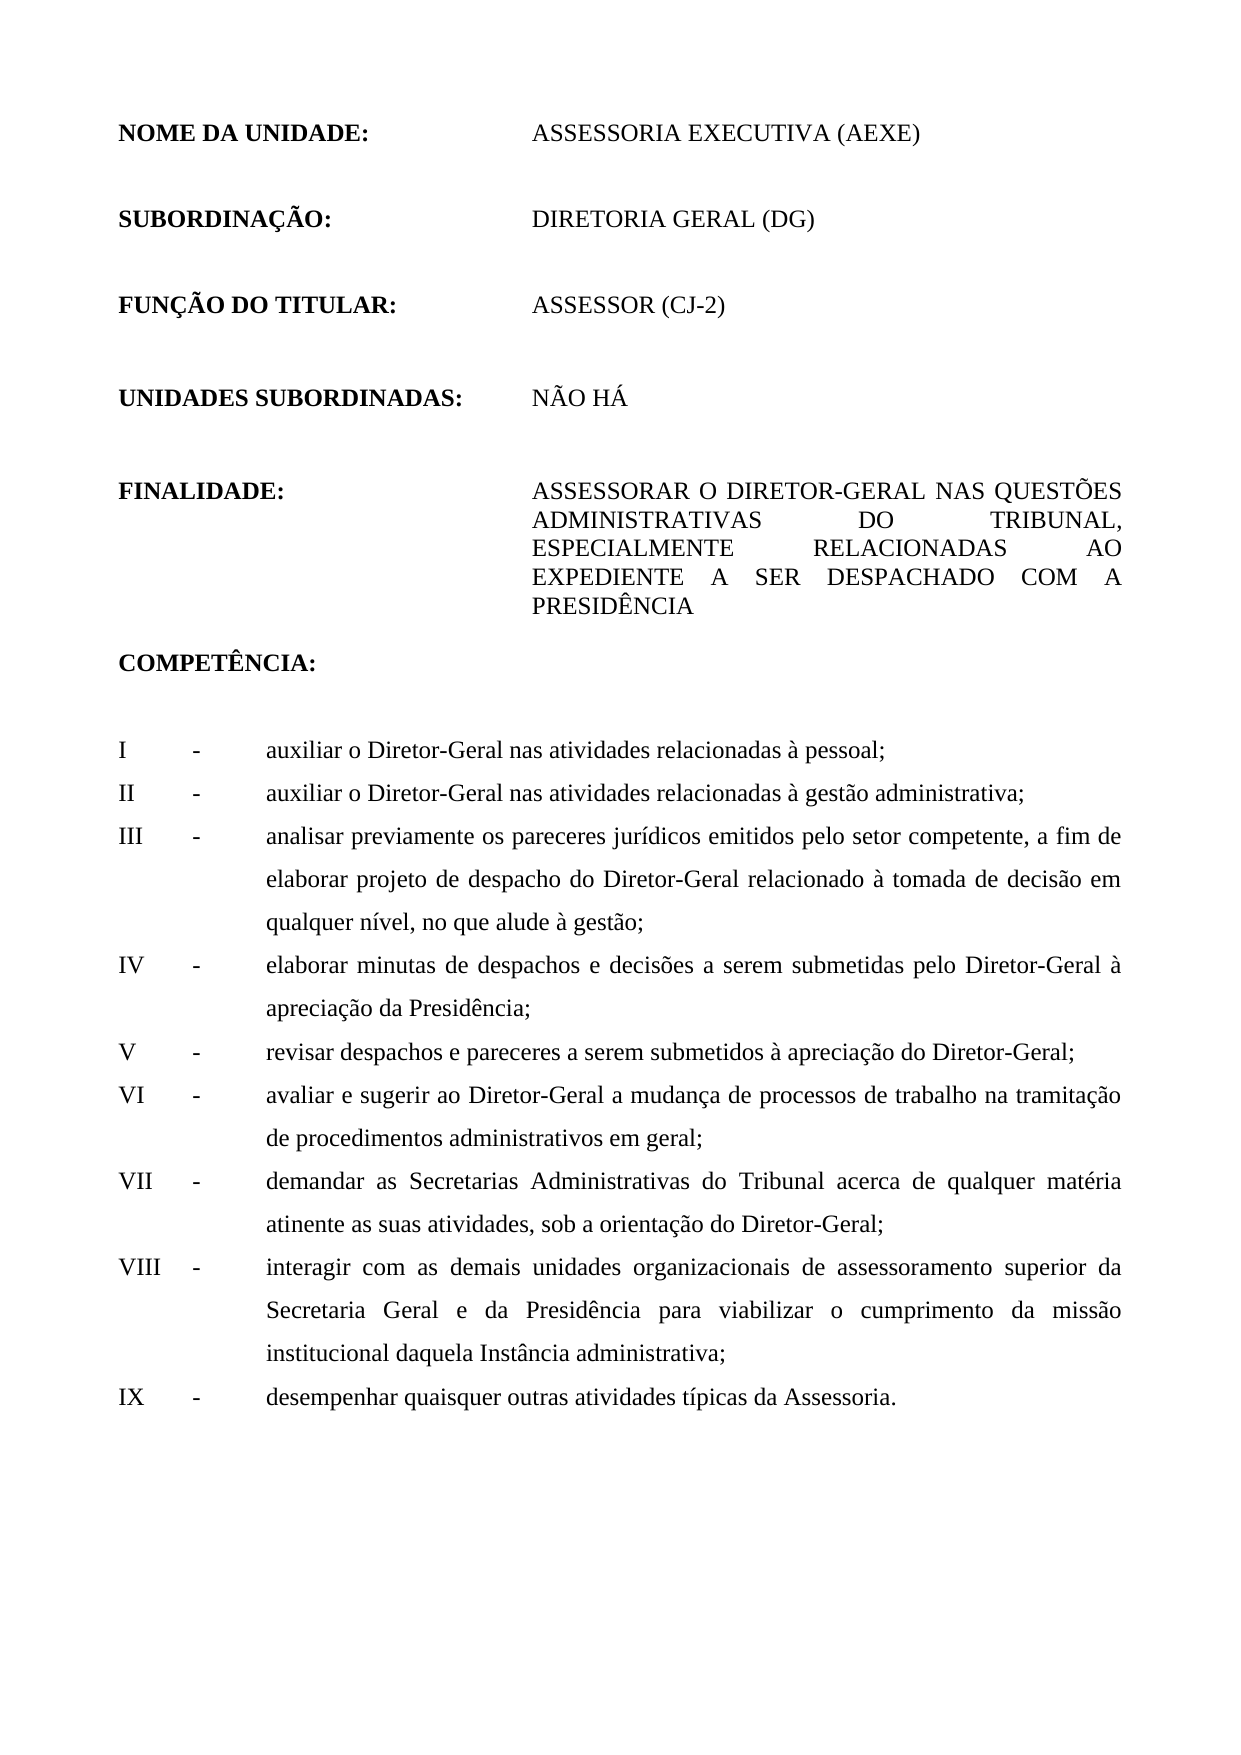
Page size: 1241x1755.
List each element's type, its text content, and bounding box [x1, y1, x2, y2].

text NOME DA UNIDADE: ASSESSORIA EXECUTIVA (AEXE) [118, 118, 1122, 147]
text VI - avaliar e sugerir ao Diretor-Geral a mudança de processos de trabalho na tramitação de procedimentos administrativos em geral; [118, 1080, 1122, 1152]
text II - auxiliar o Diretor-Geral nas atividades relacionadas à gestão administrativa; [118, 778, 1122, 807]
text III - analisar previamente os pareceres jurídicos emitidos pelo setor competente, a fim de elaborar projeto de despacho do Diretor-Geral relacionado à tomada de decisão em qualquer nível, no que alude à gestão; [118, 821, 1122, 936]
text VIII - interagir com as demais unidades organizacionais de assessoramento superior da Secretaria Geral e da Presidência para viabilizar o cumprimento da missão institucional daquela Instância administrativa; [118, 1252, 1122, 1367]
text FUNÇÃO DO TITULAR: ASSESSOR (CJ-2) [118, 291, 1122, 319]
text IX - desempenhar quaisquer outras atividades típicas da Assessoria. [118, 1382, 1122, 1410]
text SUBORDINAÇÃO: DIRETORIA GERAL (DG) [118, 204, 1122, 233]
text FINALIDADE: ASSESSORAR O DIRETOR-GERAL NAS QUESTÕES ADMINISTRATIVAS DO TRIBUNAL, ESPECIALMENTE RELACIONADAS AO EXPEDIENTE A SER DESPACHADO COM A PRESIDÊNCIA [118, 476, 1122, 620]
text IV - elaborar minutas de despachos e decisões a serem submetidas pelo Diretor-Geral à apreciação da Presidência; [118, 950, 1122, 1022]
text UNIDADES SUBORDINADAS: NÃO HÁ [118, 383, 982, 412]
text V - revisar despachos e pareceres a serem submetidos à apreciação do Diretor-Geral; [118, 1037, 1122, 1065]
text COMPETÊNCIA: [118, 648, 1122, 677]
text VII - demandar as Secretarias Administrativas do Tribunal acerca de qualquer matéria atinente as suas atividades, sob a orientação do Diretor-Geral; [118, 1166, 1122, 1238]
text I - auxiliar o Diretor-Geral nas atividades relacionadas à pessoal; [118, 735, 1122, 763]
